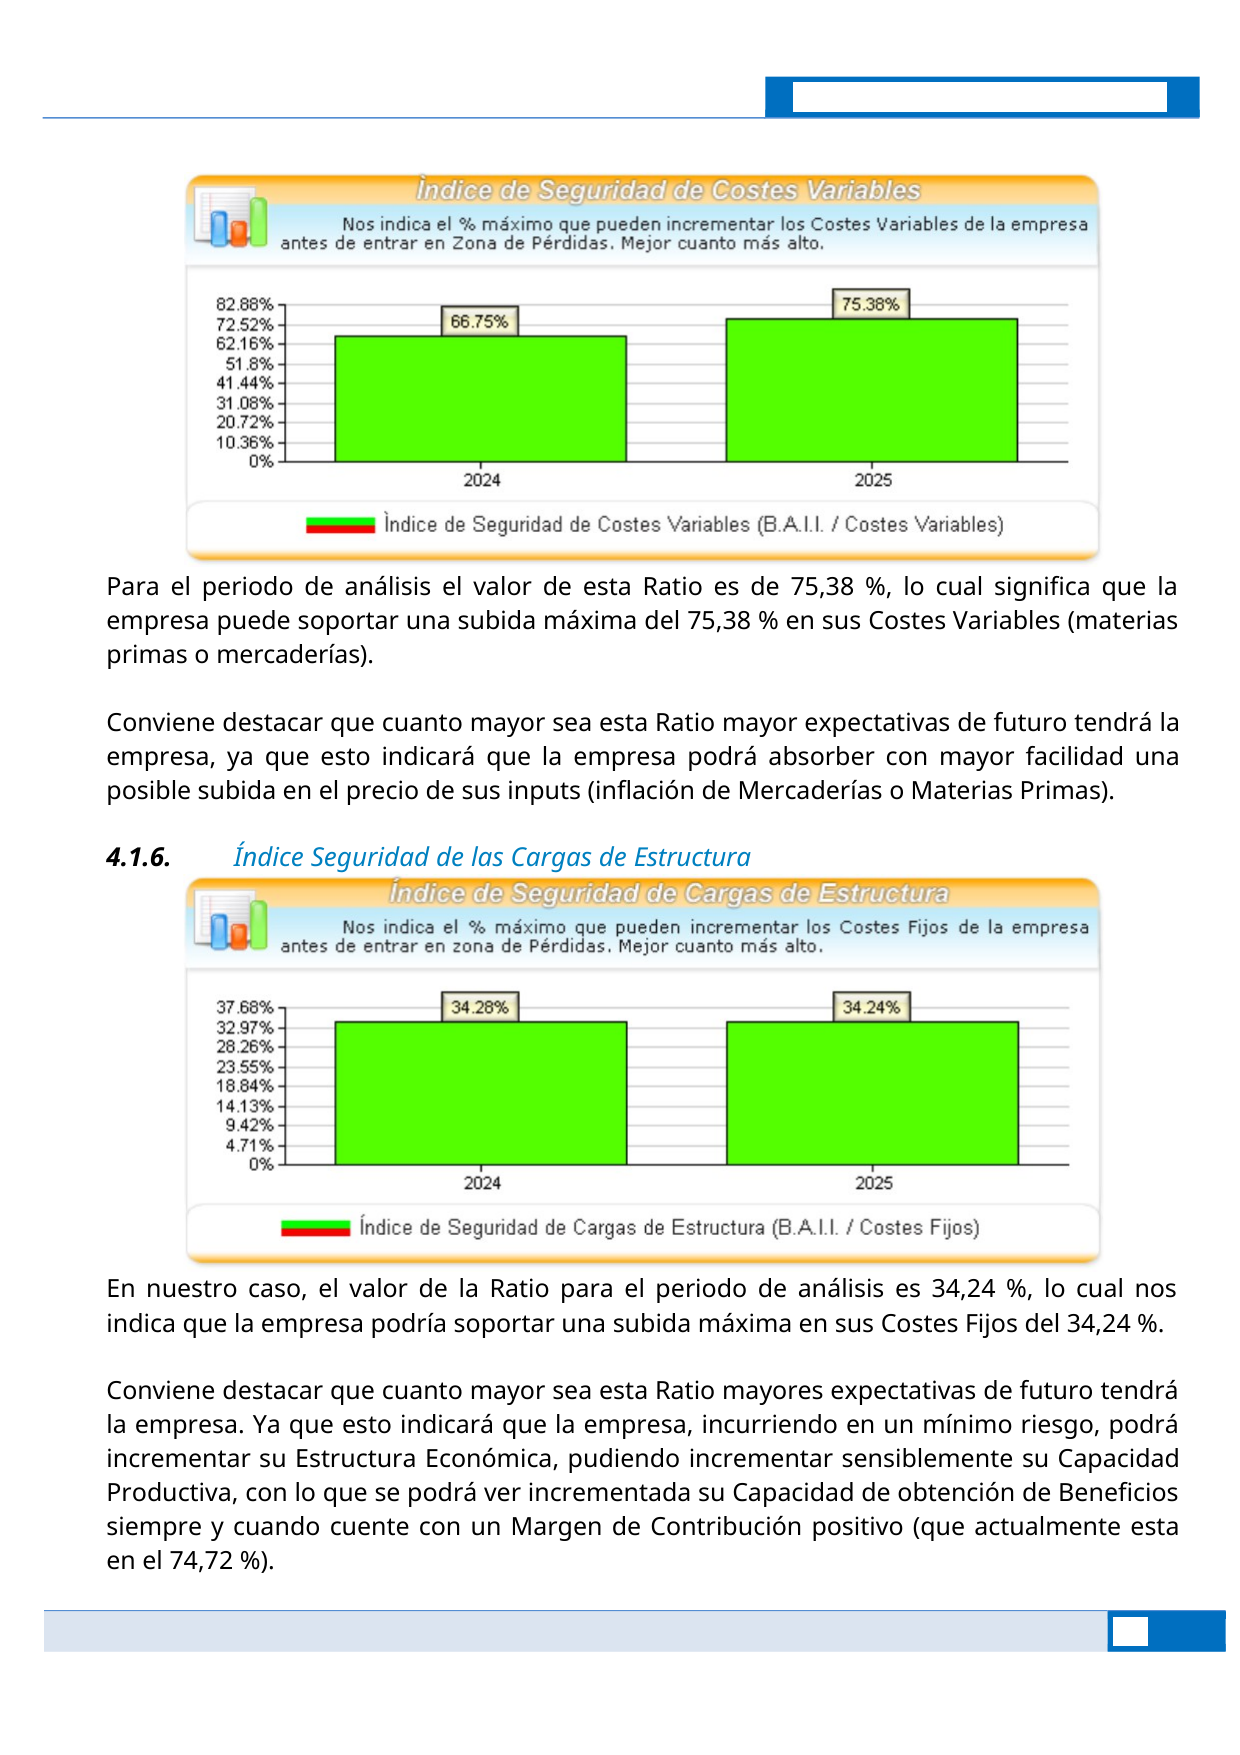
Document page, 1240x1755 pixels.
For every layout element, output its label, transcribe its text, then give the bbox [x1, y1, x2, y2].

text Conviene destacar que cuanto mayor sea esta Ratio mayor expectativas de futuro tendrá la empresa, ya que esto indicará que la empresa podrá absorber con mayor facilidad una posible subida en el precio de sus inputs (inflación de Mercaderías o Materias Primas). [106, 704, 1181, 807]
text En nuestro caso, el valor de la Ratio para el periodo de análisis es 34,24 %, lo cual nos indica que la empresa podría soportar una subida máxima en sus Costes Fijos del 34,24 %. [106, 1271, 1179, 1339]
text Para el periodo de análisis el valor de esta Ratio es de 75,38 %, lo cual significa que la empresa puede soportar una subida máxima del 75,38 % en sus Costes Variables (materias primas o mercaderías). [106, 569, 1181, 671]
text Conviene destacar que cuanto mayor sea esta Ratio mayores expectativas de futuro tendrá la empresa. Ya que esto indicará que la empresa, incurriendo en un mínimo riesgo, podrá incrementar su Estructura Económica, pudiendo incrementar sensiblemente su Capacidad Productiva, con lo que se podrá ver incrementada su Capacidad de obtención de Beneficios siempre y cuando cuente con un Margen de Contribución positivo (que actualmente esta en el 74,72 %). [106, 1372, 1180, 1577]
list Índice Seguridad de las Cargas de Estructura [106, 839, 1225, 874]
